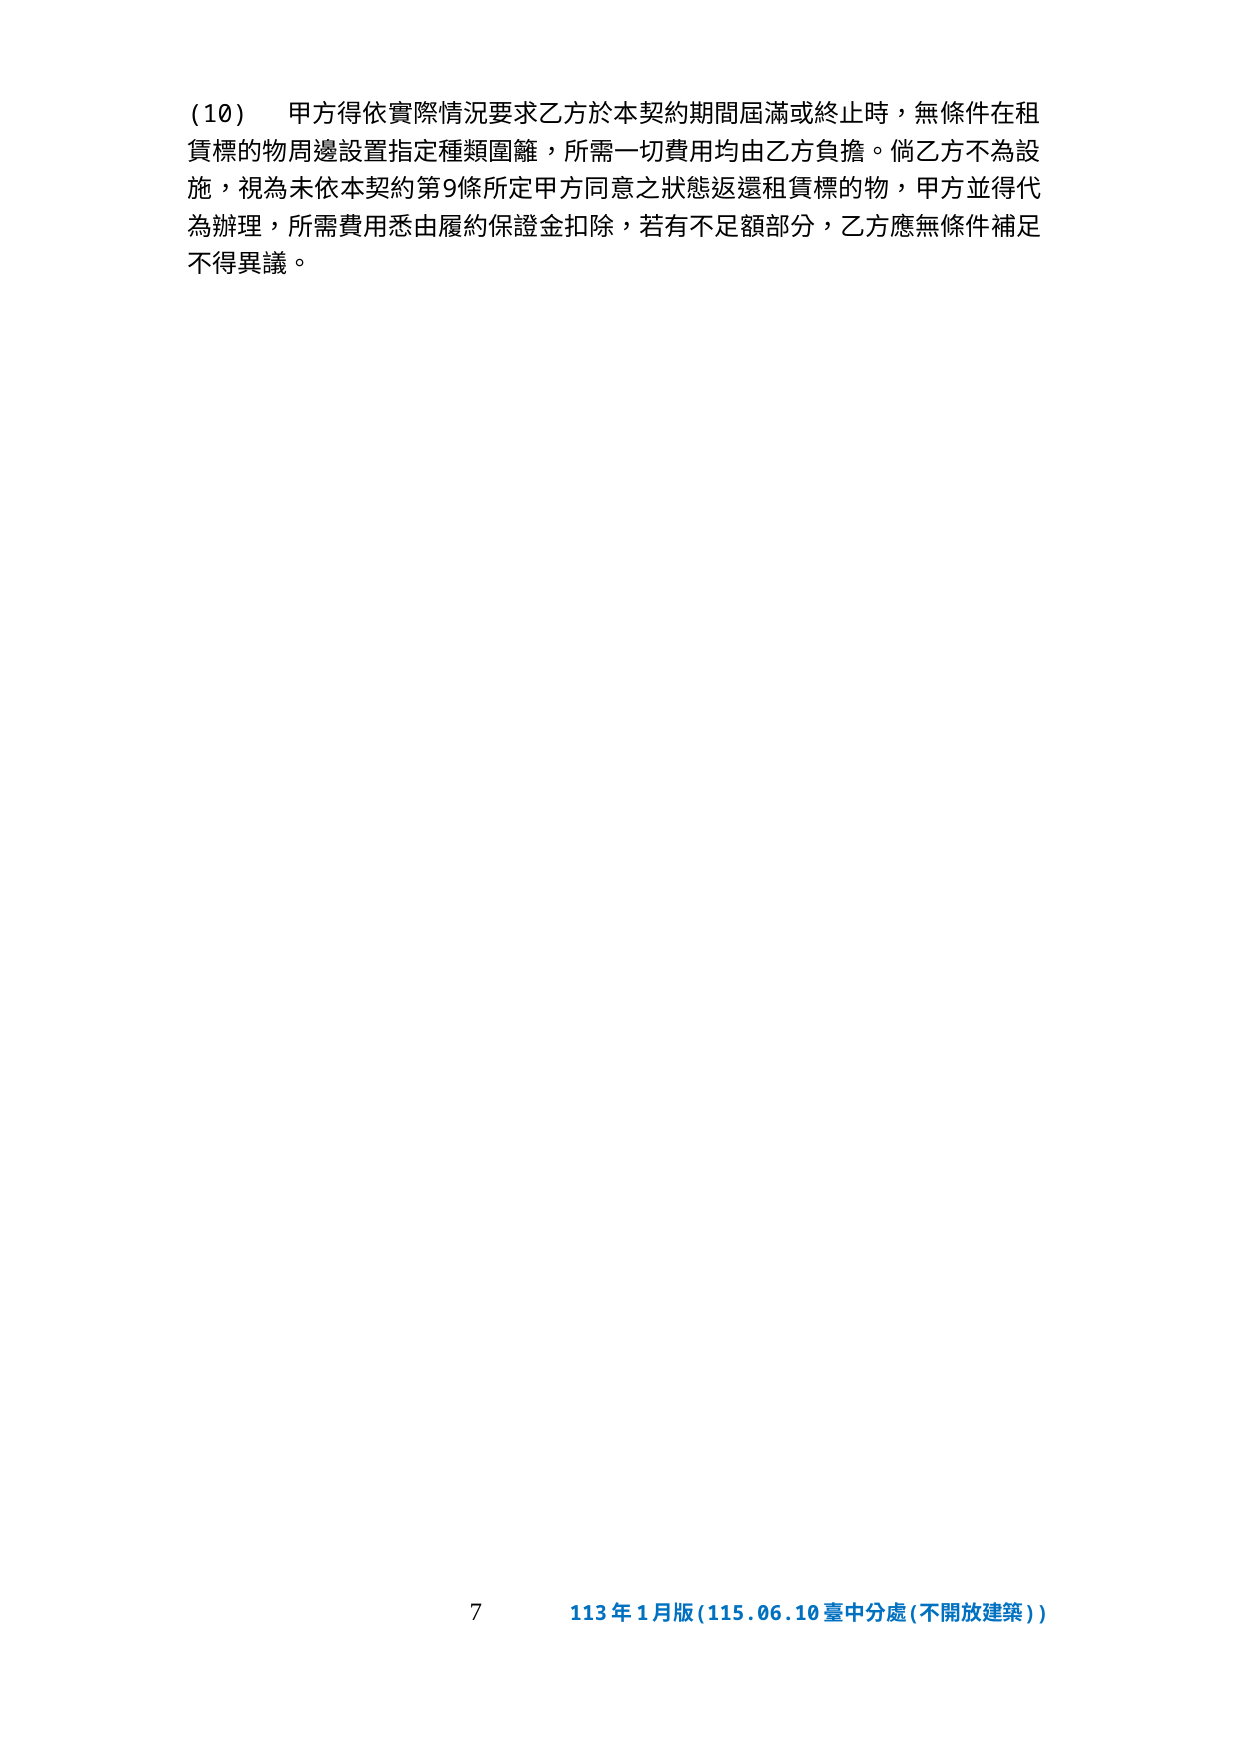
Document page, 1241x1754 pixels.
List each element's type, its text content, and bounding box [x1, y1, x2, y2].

list 甲方得依實際情況要求乙方於本契約期間屆滿或終止時，無條件在租賃標的物周邊設置指定種類圍籬，所需一切費用均由乙方負擔。倘乙方不為設施，視為未依本契約第9條所定甲方同意之狀態返還租賃標的物，甲方並得代為辦理，所需費用悉由履約保證金扣除，若有不足額部分，乙方應無條件補足不得異議。 [187, 92, 1043, 280]
